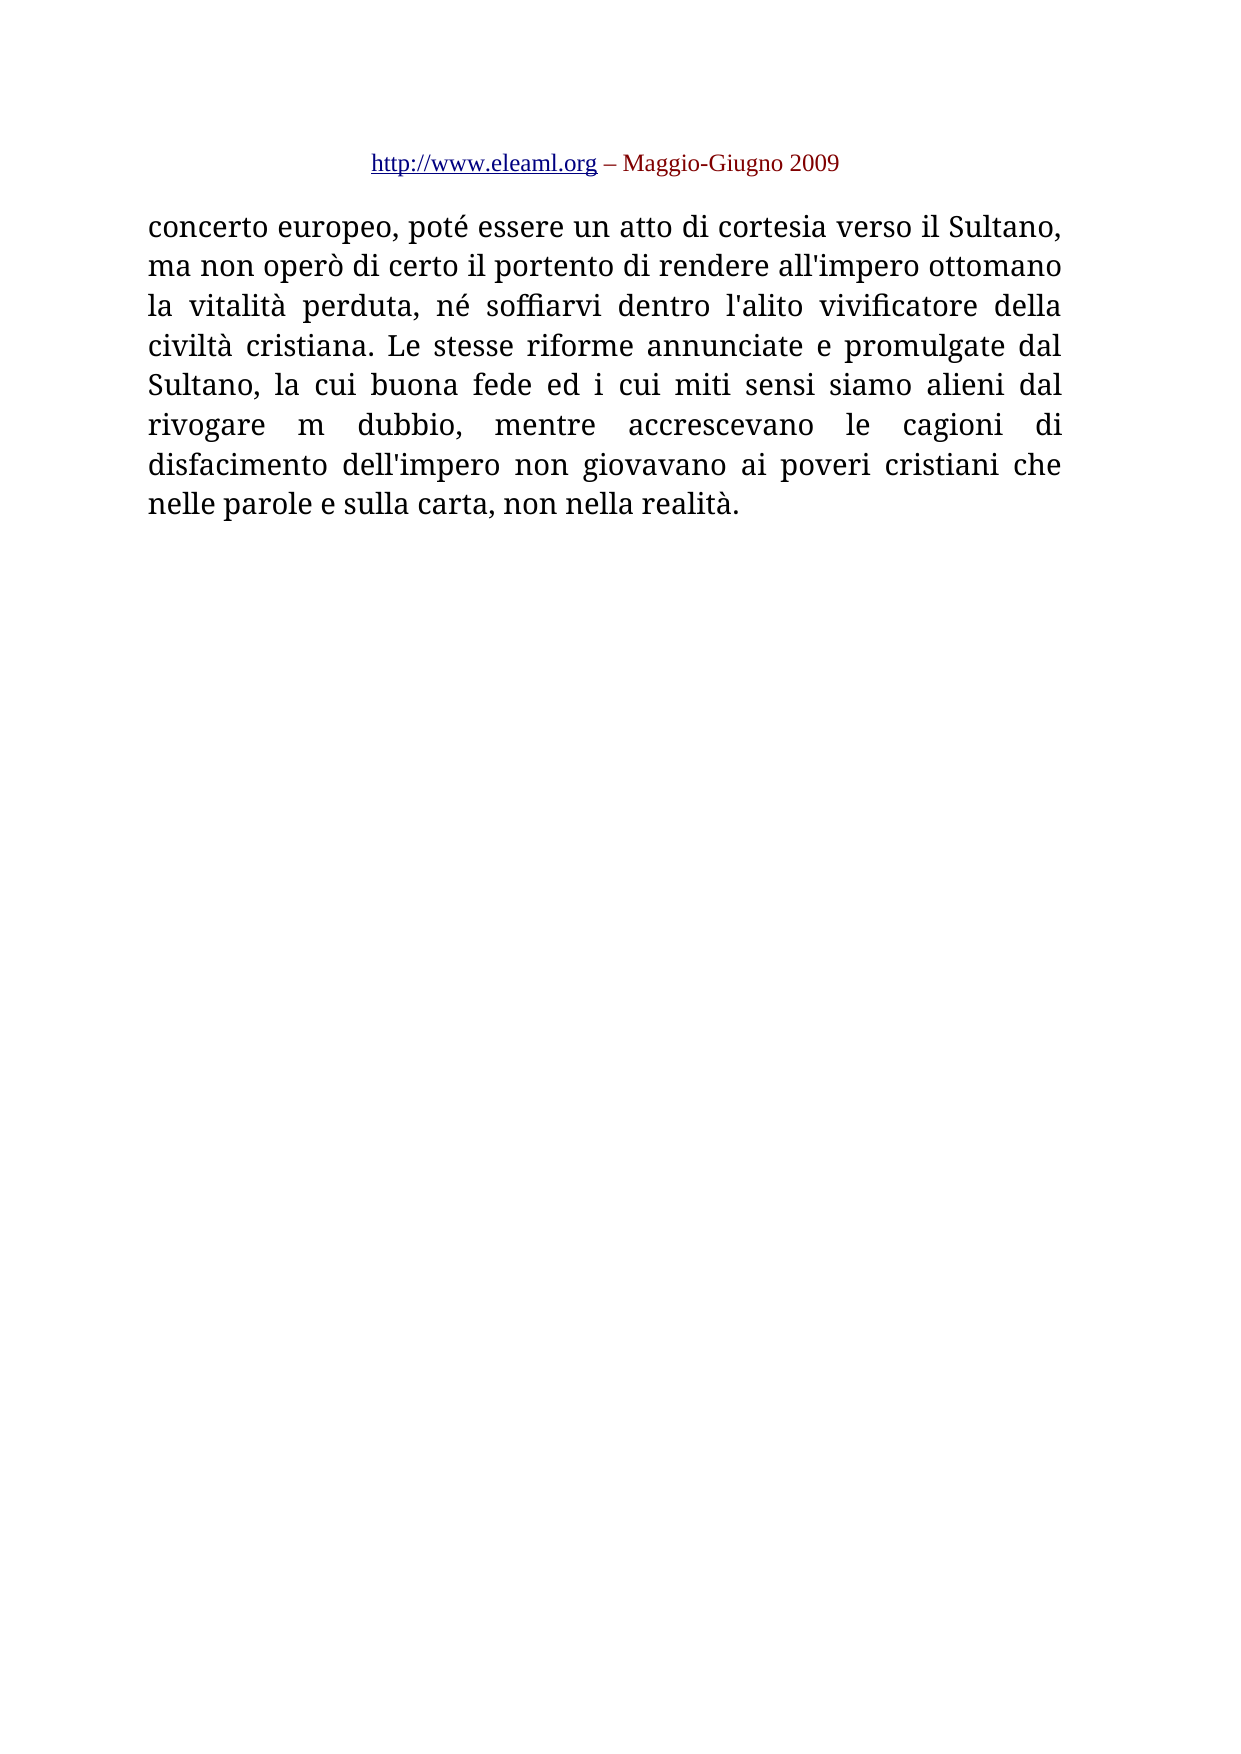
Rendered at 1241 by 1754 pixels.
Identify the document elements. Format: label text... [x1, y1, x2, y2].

text concerto europeo, poté essere un atto di cortesia verso il Sultano, ma non operò di certo il portento di rendere all'impero ottomano la vitalità perduta, né soffiarvi dentro l'alito vivificatore della civiltà cristiana. Le stesse riforme annunciate e promulgate dal Sultano, la cui buona fede ed i cui miti sensi siamo alieni dal rivogare m dubbio, mentre accrescevano le cagioni di disfacimento dell'impero non giovavano ai poveri cristiani che nelle parole e sulla carta, non nella realità. [148, 206, 1063, 523]
